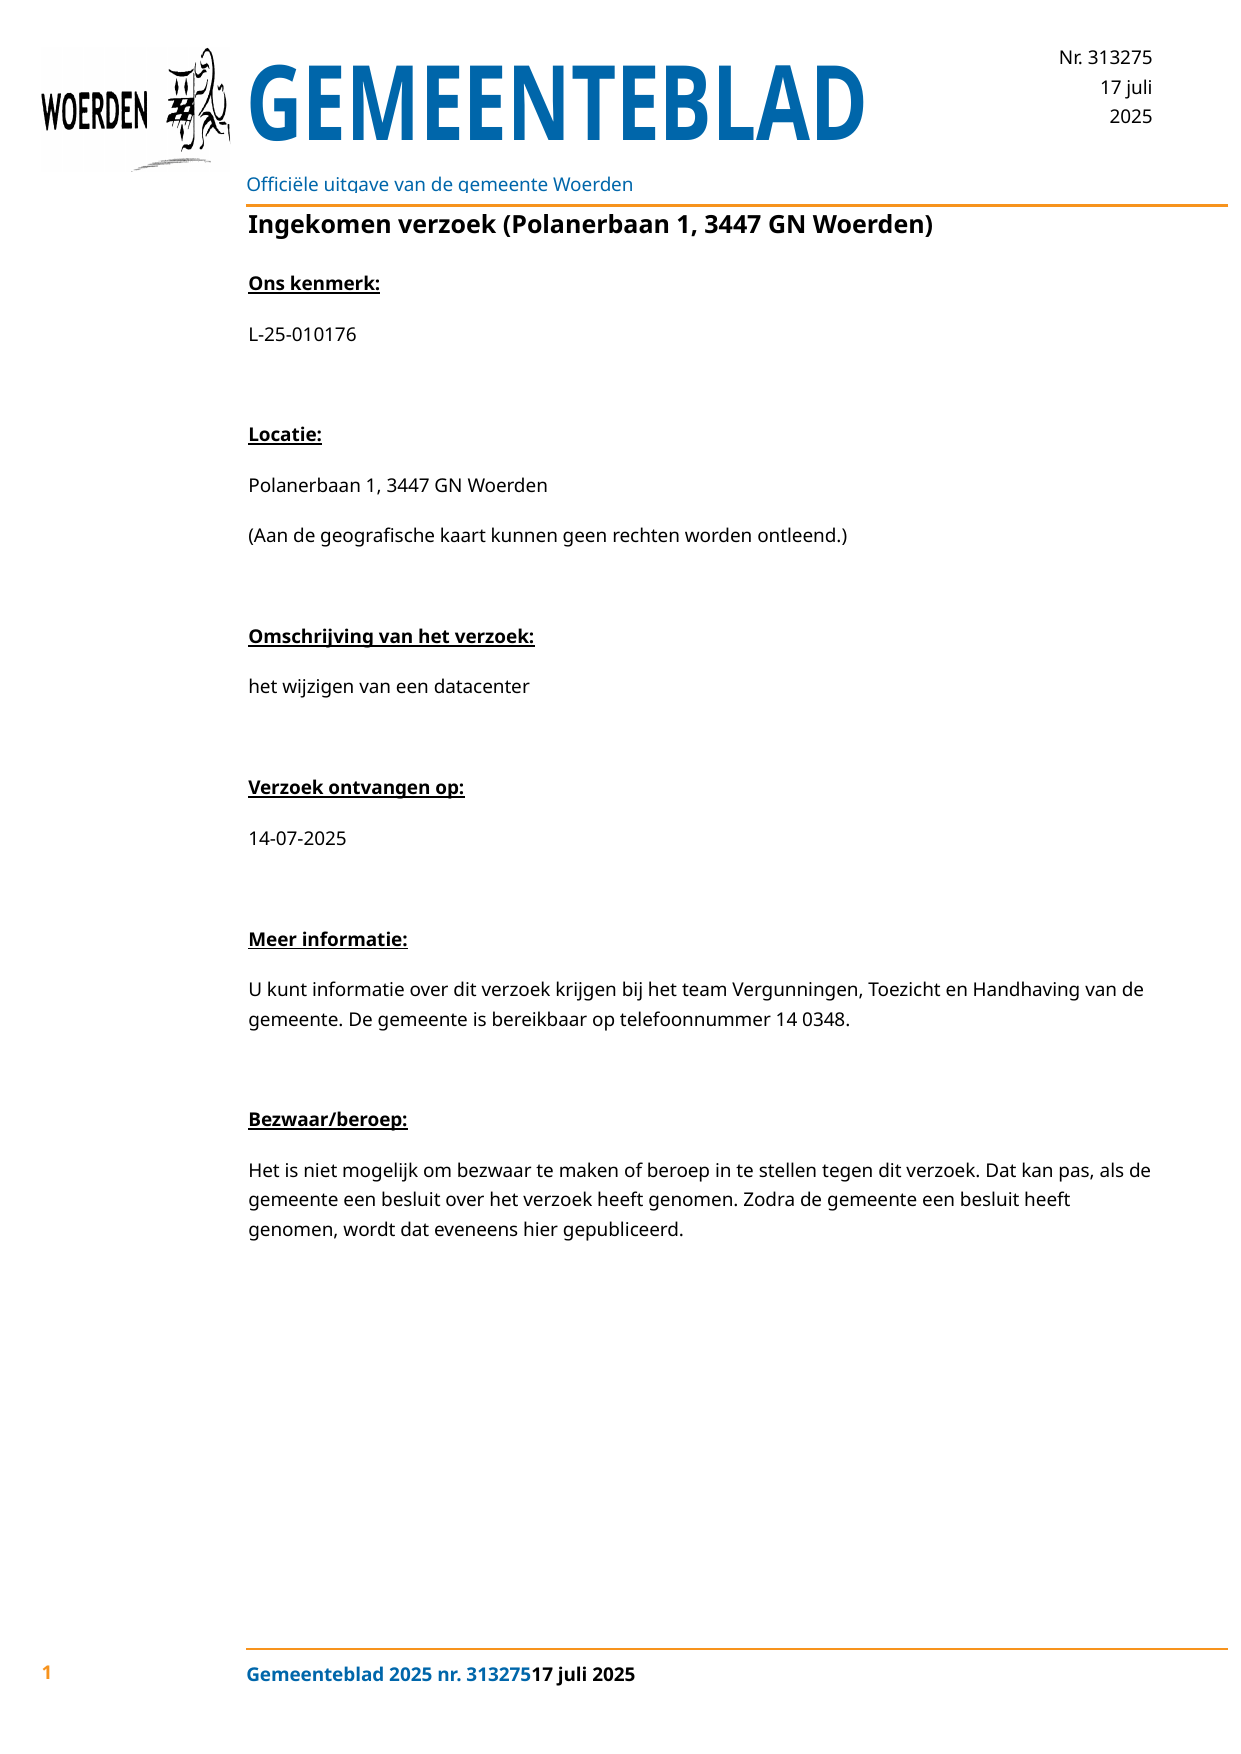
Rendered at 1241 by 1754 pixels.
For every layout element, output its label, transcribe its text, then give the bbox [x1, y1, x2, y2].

text Meer informatie: [248, 926, 1152, 951]
text 14-07-2025 [248, 825, 1152, 851]
text Omschrijving van het verzoek: [248, 623, 1152, 649]
text Bezwaar/beroep: [248, 1107, 1152, 1132]
text Ons kenmerk: [248, 270, 1152, 296]
text (Aan de geografische kaart kunnen geen rechten worden ontleend.) [248, 522, 1152, 548]
text U kunt informatie over dit verzoek krijgen bij het team Vergunningen, Toezicht en Handhaving van de gemeente. De gemeente is bereikbaar op telefoonnummer 14 0348. [248, 976, 1152, 1031]
picture [41, 47, 231, 172]
text L-25-010176 [248, 321, 1152, 346]
text het wijzigen van een datacenter [248, 674, 1152, 699]
text Het is niet mogelijk om bezwaar te maken of beroep in te stellen tegen dit verzoek. Dat kan pas, als de gemeente een besluit over het verzoek heeft genomen. Zodra de gemeente een besluit heeft genomen, wordt dat eveneens hier gepubliceerd. [248, 1157, 1152, 1242]
text Ingekomen verzoek (Polanerbaan 1, 3447 GN Woerden) [248, 207, 1152, 241]
text Locatie: [248, 422, 1152, 447]
text Polanerbaan 1, 3447 GN Woerden [248, 472, 1152, 498]
text Verzoek ontvangen op: [248, 774, 1152, 800]
